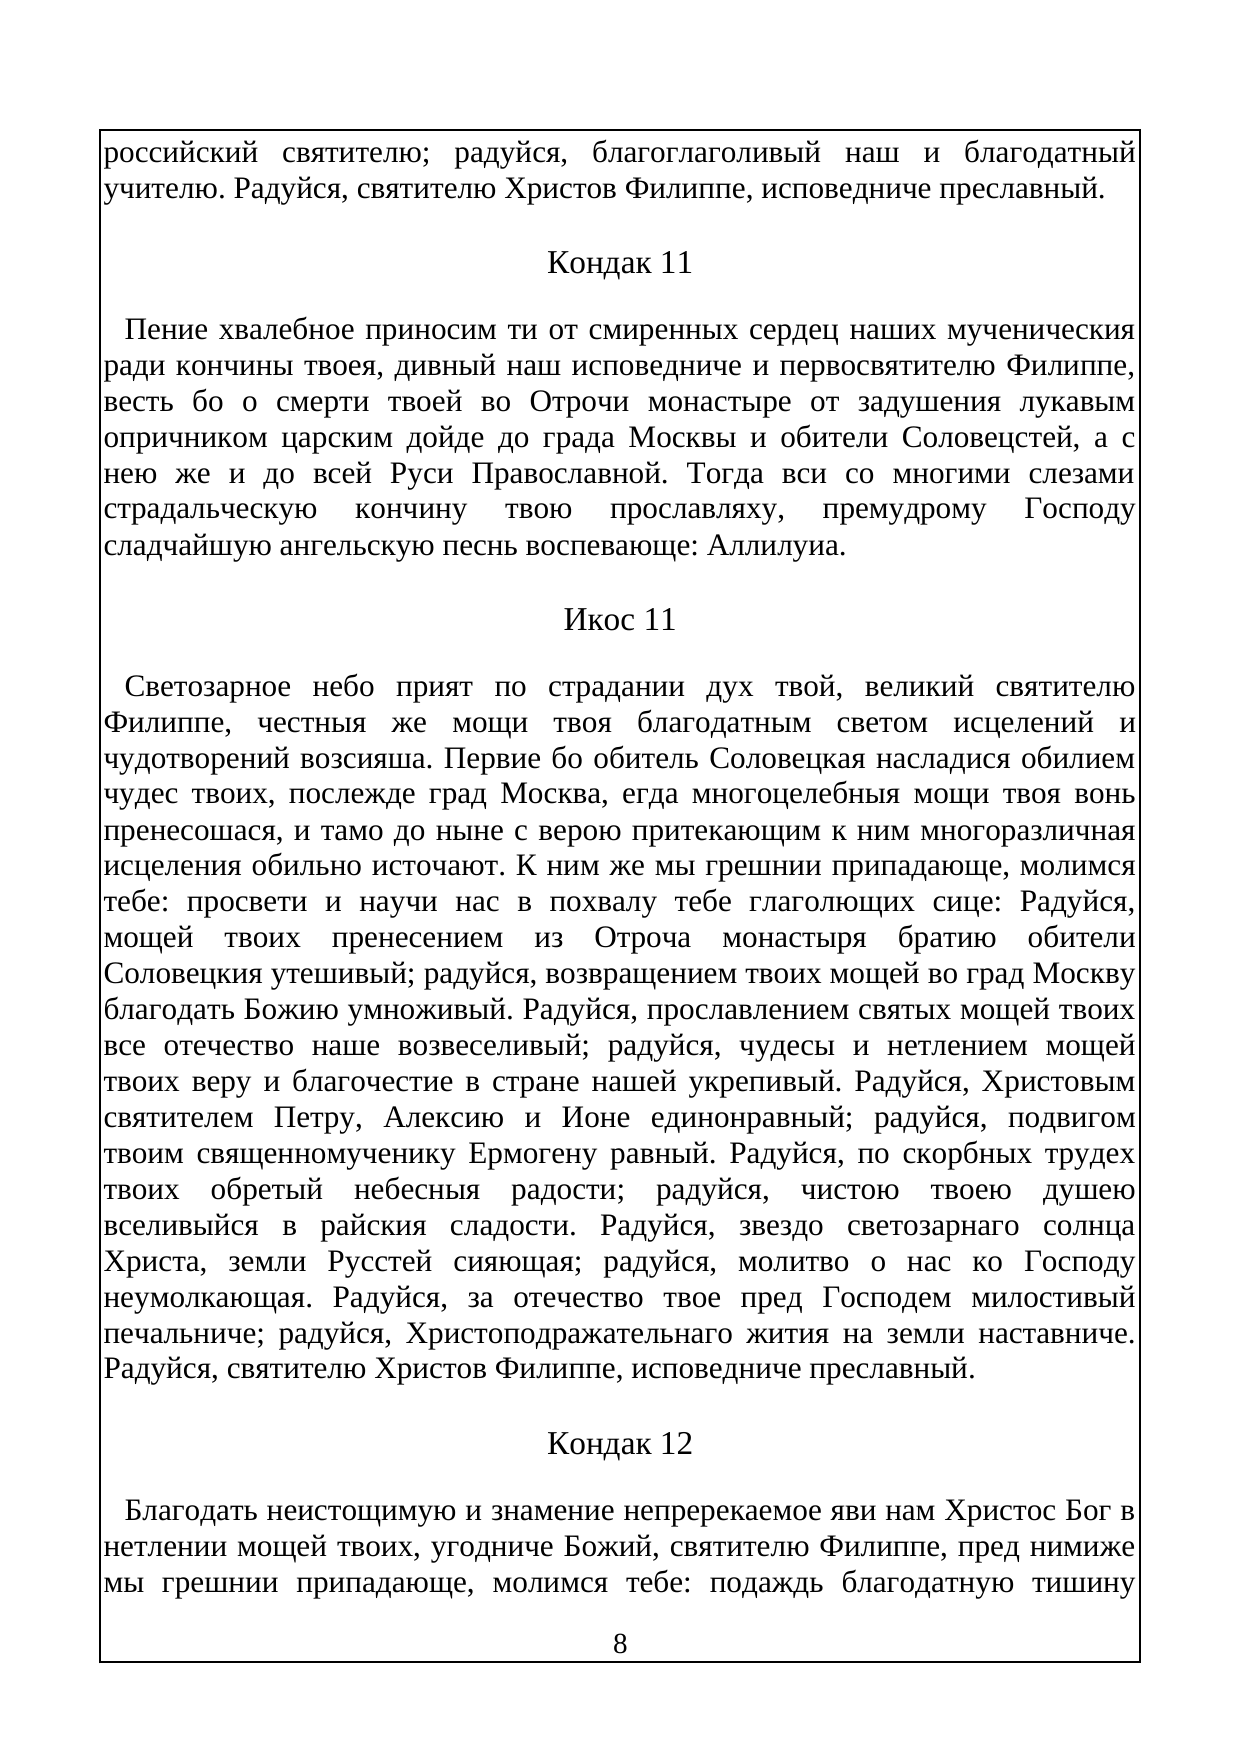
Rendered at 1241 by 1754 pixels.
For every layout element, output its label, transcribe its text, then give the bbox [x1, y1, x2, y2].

text Светозарное небо прият по страдании дух твой, великий святителю Филиппе, честныя же мощи твоя благодатным светом исцелений и чудотворений возсияша. Первие бо обитель Соловецкая насладися обилием чудес твоих, послежде град Москва, егда многоцелебныя мощи твоя вонь пренесошася, и тамо до ныне с верою притекающим к ним многоразличная исцеления обильно источают. К ним же мы грешнии припадающе, молимся тебе: просвети и научи нас в похвалу тебе глаголющих сице: Радуйся, мощей твоих пренесением из Отроча монастыря братию обители Соловецкия утешивый; радуйся, возвращением твоих мощей во град Москву благодать Божию умноживый. Радуйся, прославлением святых мощей твоих все отечество наше возвеселивый; радуйся, чудесы и нетлением мощей твоих веру и благочестие в стране нашей укрепивый. Радуйся, Христовым святителем Петру, Алексию и Ионе единонравный; радуйся, подвигом твоим священномученику Ермогену равный. Радуйся, по скорбных трудех твоих обретый небесныя радости; радуйся, чистою твоею душею вселивыйся в райския сладости. Радуйся, звездо светозарнаго солнца Христа, земли Русстей сияющая; радуйся, молитво о нас ко Господу неумолкающая. Радуйся, за отечество твое пред Господем милостивый печальниче; радуйся, Христоподражательнаго жития на земли наставниче. Радуйся, святителю Христов Филиппе, исповедниче преславный. [103, 667, 1137, 1386]
text российский святителю; радуйся, благоглаголивый наш и благодатный учителю. Радуйся, святителю Христов Филиппе, исповедниче преславный. [103, 133, 1137, 205]
subtitle Кондак 12 [103, 1423, 1137, 1462]
text Благодать неистощимую и знамение непререкаемое яви нам Христос Бог в нетлении мощей твоих, угодниче Божий, святителю Филиппе, пред нимиже мы грешнии припадающе, молимся тебе: подаждь благодатную тишину [103, 1491, 1137, 1599]
text Пение хвалебное приносим ти от смиренных сердец наших мученическия ради кончины твоея, дивный наш исповедниче и первосвятителю Филиппе, весть бо о смерти твоей во Отрочи монастыре от задушения лукавым опричником царским дойде до града Москвы и обители Соловецстей, а с нею же и до всей Руси Православной. Тогда вси со многими слезами страдальческую кончину твою прославляху, премудрому Господу сладчайшую ангельскую песнь воспевающе: Аллилуиа. [103, 310, 1137, 562]
subtitle Икос 11 [103, 599, 1137, 637]
subtitle Кондак 11 [103, 242, 1137, 281]
